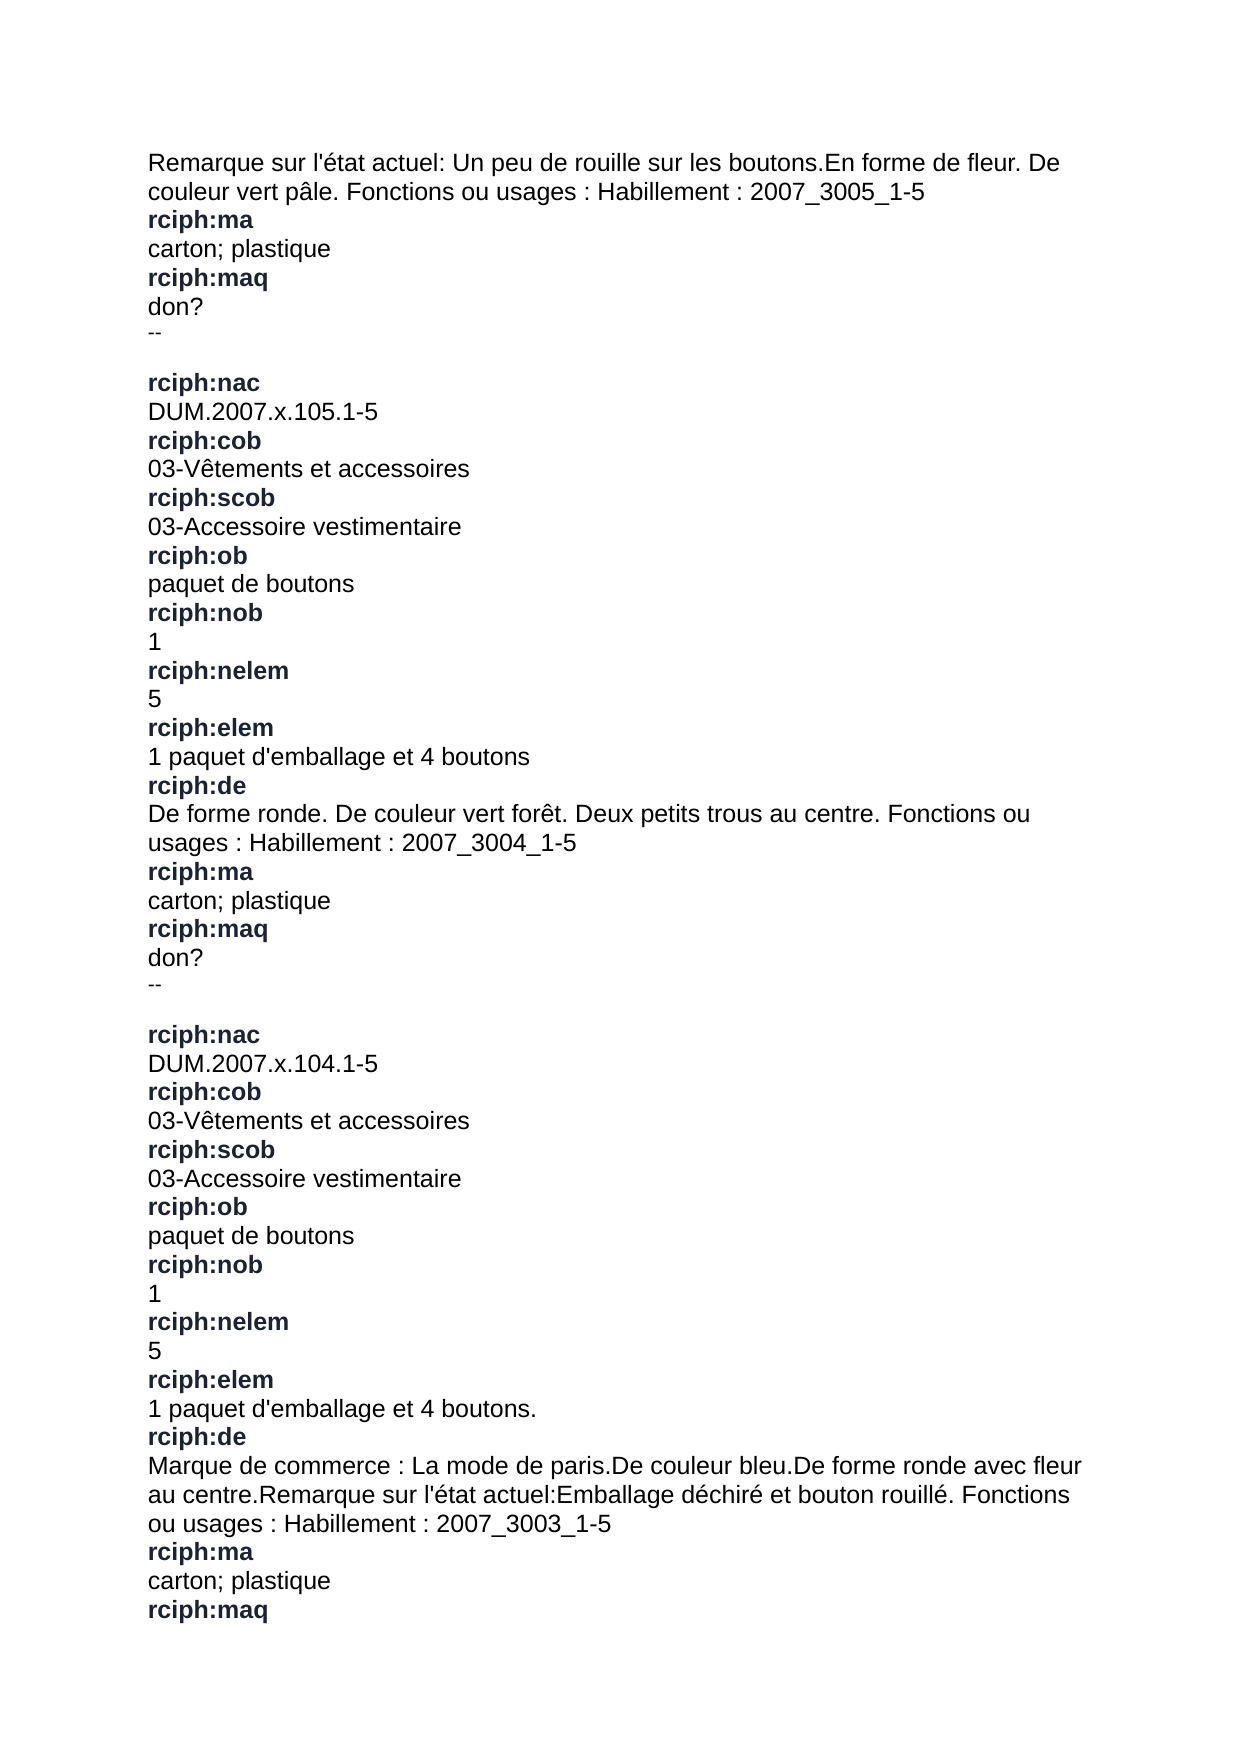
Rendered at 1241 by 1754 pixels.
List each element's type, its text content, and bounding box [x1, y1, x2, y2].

text rciph:nob [148, 1250, 1092, 1278]
text rciph:nob [148, 598, 1092, 627]
text don? [148, 291, 1092, 320]
text De forme ronde. De couleur vert forêt. Deux petits trous au centre. Fonctions ou usages : Habillement : 2007_3004_1-5 [148, 799, 1092, 857]
text DUM.2007.x.105.1-5 [148, 397, 1092, 426]
text rciph:nac [148, 1020, 1092, 1048]
text DUM.2007.x.104.1-5 [148, 1048, 1092, 1077]
text rciph:nac [148, 368, 1092, 397]
text -- [148, 320, 1092, 344]
text rciph:cob [148, 426, 1092, 454]
text rciph:nelem [148, 1307, 1092, 1336]
text rciph:ma [148, 857, 1092, 886]
text rciph:de [148, 1422, 1092, 1451]
text 5 [148, 684, 1092, 713]
text rciph:maq [148, 263, 1092, 291]
text rciph:de [148, 771, 1092, 799]
text rciph:ma [148, 205, 1092, 234]
text paquet de boutons [148, 1221, 1092, 1250]
text 03-Accessoire vestimentaire [148, 512, 1092, 541]
text 03-Vêtements et accessoires [148, 1106, 1092, 1135]
text rciph:maq [148, 1595, 1092, 1623]
text paquet de boutons [148, 569, 1092, 598]
text don? [148, 943, 1092, 972]
text rciph:ob [148, 541, 1092, 569]
text 1 [148, 1278, 1092, 1307]
text rciph:cob [148, 1077, 1092, 1106]
text rciph:scob [148, 1135, 1092, 1163]
text carton; plastique [148, 886, 1092, 914]
text 5 [148, 1336, 1092, 1365]
text carton; plastique [148, 234, 1092, 263]
text -- [148, 972, 1092, 996]
text rciph:elem [148, 1365, 1092, 1393]
text rciph:scob [148, 483, 1092, 512]
text carton; plastique [148, 1566, 1092, 1595]
text rciph:maq [148, 914, 1092, 943]
text 1 paquet d'emballage et 4 boutons [148, 742, 1092, 771]
text 03-Accessoire vestimentaire [148, 1163, 1092, 1192]
text 1 paquet d'emballage et 4 boutons. [148, 1393, 1092, 1422]
text 03-Vêtements et accessoires [148, 454, 1092, 483]
text rciph:ma [148, 1537, 1092, 1566]
text 1 [148, 627, 1092, 656]
text rciph:elem [148, 713, 1092, 742]
text Remarque sur l'état actuel: Un peu de rouille sur les boutons.En forme de fleur. De couleur vert pâle. Fonctions ou usages : Habillement : 2007_3005_1-5 [148, 148, 1092, 205]
text Marque de commerce : La mode de paris.De couleur bleu.De forme ronde avec fleur au centre.Remarque sur l'état actuel:Emballage déchiré et bouton rouillé. Fonctions ou usages : Habillement : 2007_3003_1-5 [148, 1451, 1092, 1537]
text rciph:ob [148, 1192, 1092, 1221]
text rciph:nelem [148, 656, 1092, 684]
